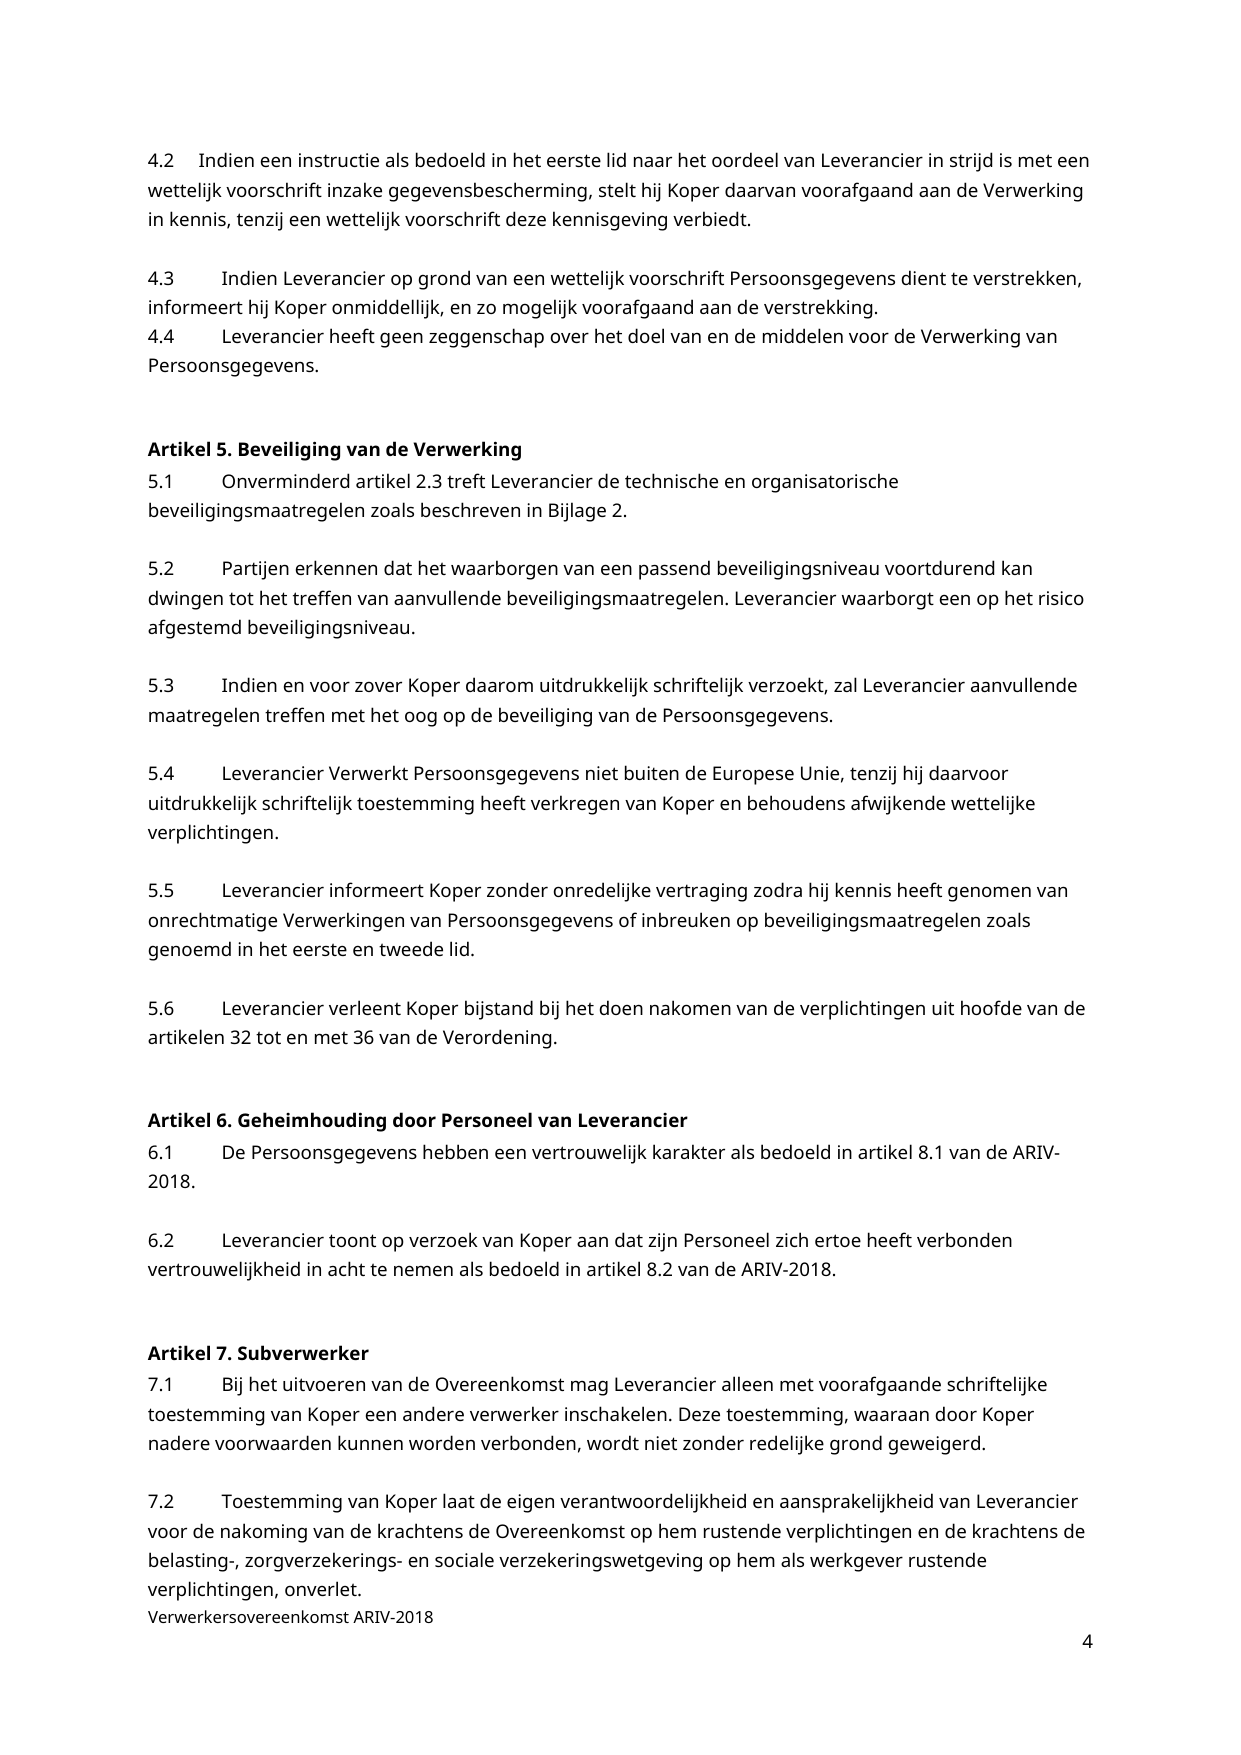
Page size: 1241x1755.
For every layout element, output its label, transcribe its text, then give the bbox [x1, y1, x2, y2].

text 5.6 Leverancier verleent Koper bijstand bij het doen nakomen van de verplichtingen uit hoofde van de artikelen 32 tot en met 36 van de Verordening. [148, 995, 1093, 1049]
text 5.2 Partijen erkennen dat het waarborgen van een passend beveiligingsniveau voortdurend kan dwingen tot het treffen van aanvullende beveiligingsmaatregelen. Leverancier waarborgt een op het risico afgestemd beveiligingsniveau. [148, 556, 1093, 640]
text 4.3 Indien Leverancier op grond van een wettelijk voorschrift Persoonsgegevens dient te verstrekken, informeert hij Koper onmiddellijk, en zo mogelijk voorafgaand aan de verstrekking. [148, 265, 1093, 319]
subtitle Artikel 5. Beveiliging van de Verwerking [148, 436, 1093, 462]
text 5.1 Onverminderd artikel 2.3 treft Leverancier de technische en organisatorische beveiligingsmaatregelen zoals beschreven in Bijlage 2. [148, 468, 1093, 523]
text 5.3 Indien en voor zover Koper daarom uitdrukkelijk schriftelijk verzoekt, zal Leverancier aanvullende maatregelen treffen met het oog op de beveiliging van de Persoonsgegevens. [148, 673, 1093, 728]
text 7.2 Toestemming van Koper laat de eigen verantwoordelijkheid en aansprakelijkheid van Leverancier voor de nakoming van de krachtens de Overeenkomst op hem rustende verplichtingen en de krachtens de belasting-, zorgverzekerings- en sociale verzekeringswetgeving op hem als werkgever rustende verplichtingen, onverlet. [148, 1489, 1093, 1602]
text 5.4 Leverancier Verwerkt Persoonsgegevens niet buiten de Europese Unie, tenzij hij daarvoor uitdrukkelijk schriftelijk toestemming heeft verkregen van Koper en behoudens afwijkende wettelijke verplichtingen. [148, 761, 1093, 845]
subtitle Artikel 6. Geheimhouding door Personeel van Leverancier [148, 1108, 1093, 1133]
text 5.5 Leverancier informeert Koper zonder onredelijke vertraging zodra hij kennis heeft genomen van onrechtmatige Verwerkingen van Persoonsgegevens of inbreuken op beveiligingsmaatregelen zoals genoemd in het eerste en tweede lid. [148, 878, 1093, 962]
subtitle Artikel 7. Subverwerker [148, 1340, 1093, 1366]
text 4.4 Leverancier heeft geen zeggenschap over het doel van en de middelen voor de Verwerking van Persoonsgegevens. [148, 323, 1093, 378]
text 4.2 Indien een instructie als bedoeld in het eerste lid naar het oordeel van Leverancier in strijd is met een wettelijk voorschrift inzake gegevensbescherming, stelt hij Koper daarvan voorafgaand aan de Verwerking in kennis, tenzij een wettelijk voorschrift deze kennisgeving verbiedt. [148, 148, 1093, 232]
text 6.1 De Persoonsgegevens hebben een vertrouwelijk karakter als bedoeld in artikel 8.1 van de ARIV-2018. [148, 1139, 1093, 1194]
text 7.1 Bij het uitvoeren van de Overeenkomst mag Leverancier alleen met voorafgaande schriftelijke toestemming van Koper een andere verwerker inschakelen. Deze toestemming, waaraan door Koper nadere voorwaarden kunnen worden verbonden, wordt niet zonder redelijke grond geweigerd. [148, 1372, 1093, 1456]
text 6.2 Leverancier toont op verzoek van Koper aan dat zijn Personeel zich ertoe heeft verbonden vertrouwelijkheid in acht te nemen als bedoeld in artikel 8.2 van de ARIV-2018. [148, 1227, 1093, 1282]
